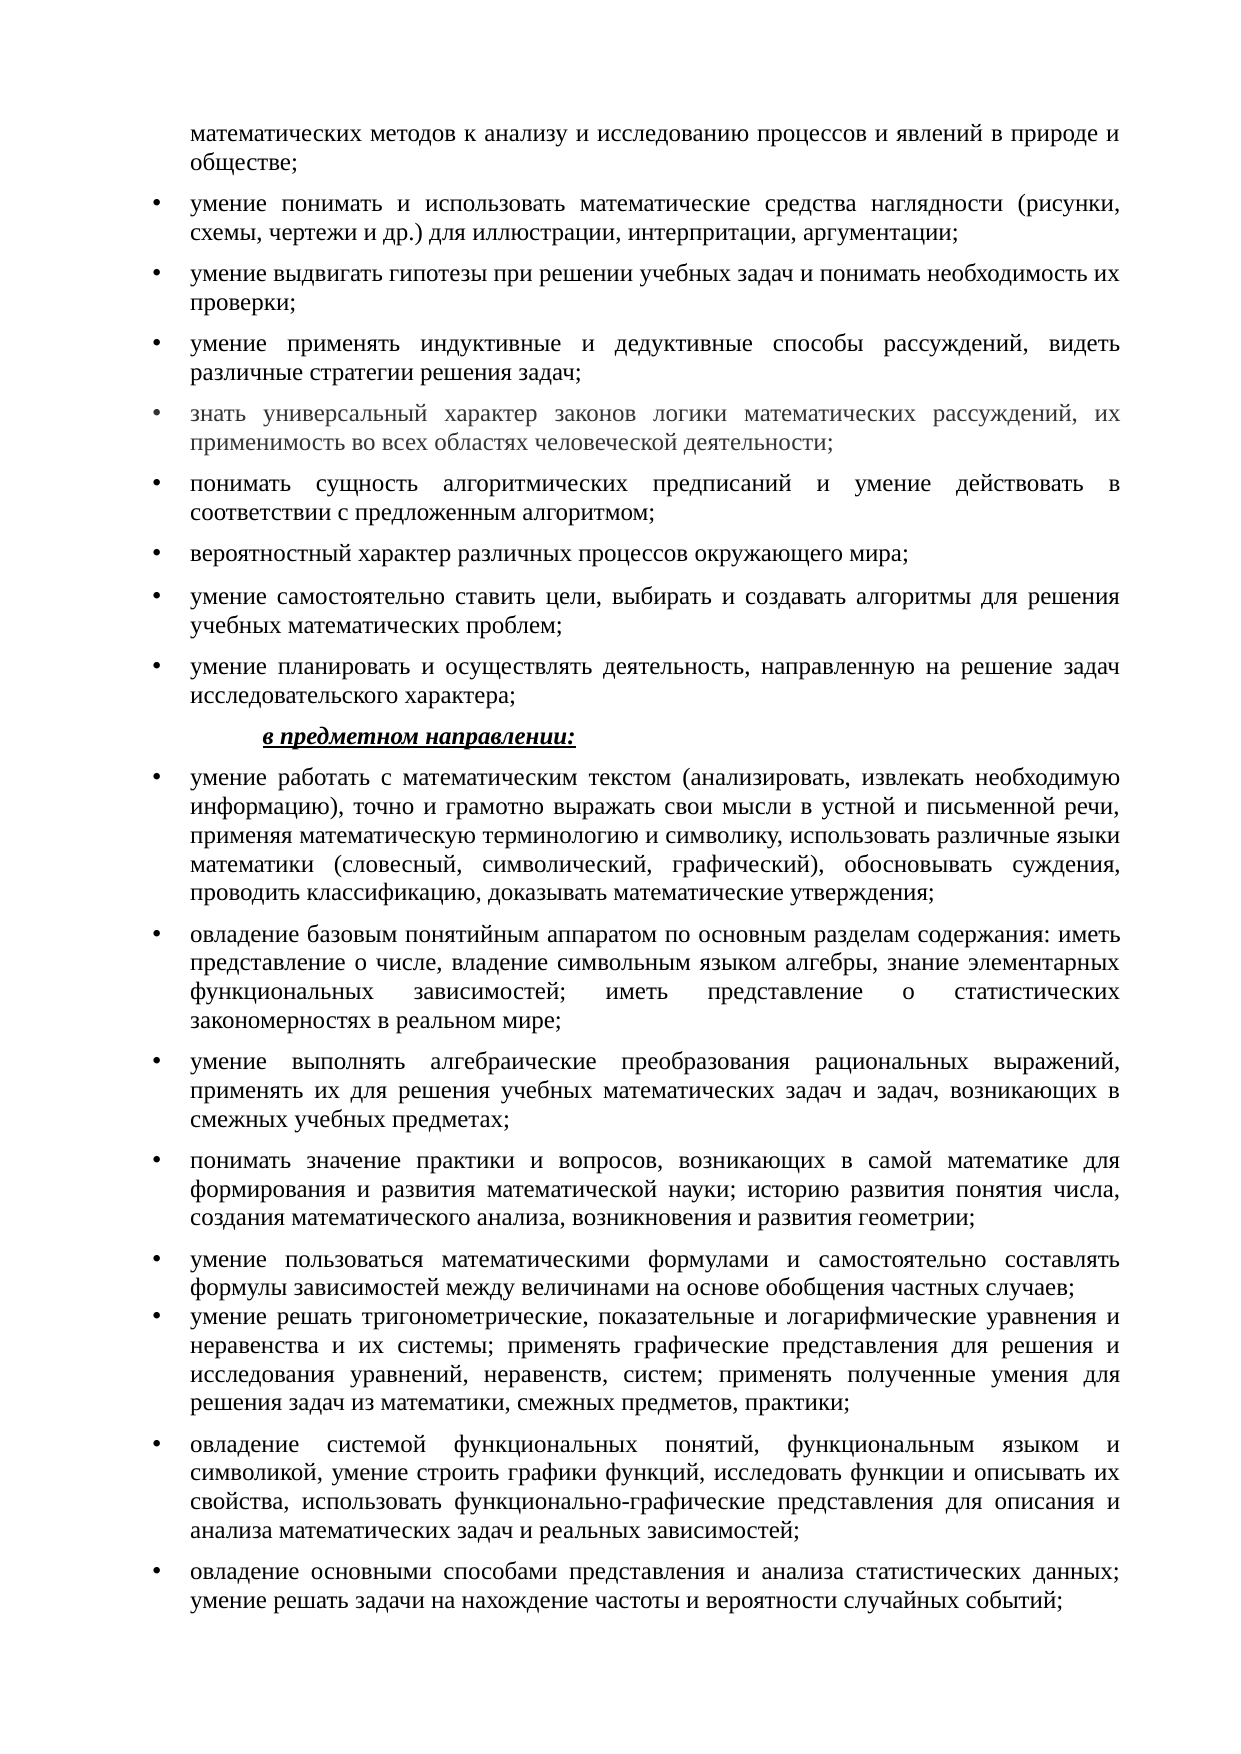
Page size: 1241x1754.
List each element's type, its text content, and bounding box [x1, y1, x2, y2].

list умение пользоваться математическими формулами и самостоятельно составлять формулы зависимостей между величинами на основе обобщения частных случаев; [152, 1244, 1121, 1301]
list понимать значение практики и вопросов, возникающих в самой математике для формирования и развития математической науки; историю развития понятия числа, создания математического анализа, возникновения и развития геометрии; [152, 1145, 1121, 1231]
list умение понимать и использовать математические средства наглядности (рисунки, схемы, чертежи и др.) для иллюстрации, интерпритации, аргументации; [152, 188, 1121, 246]
list знать универсальный характер законов логики математических рассуждений, их применимость во всех областях человеческой деятельности; [152, 398, 1121, 456]
list вероятностный характер различных процессов окружающего мира; [152, 538, 1121, 567]
list умение применять индуктивные и дедуктивные способы рассуждений, видеть различные стратегии решения задач; [152, 328, 1121, 386]
list умение работать с математическим текстом (анализировать, извлекать необходимую информацию), точно и грамотно выражать свои мысли в устной и письменной речи, применяя математическую терминологию и символику, использовать различные языки математики (словесный, символический, графический), обосновывать суждения, проводить классификацию, доказывать математические утверждения; [152, 762, 1121, 906]
list умение планировать и осуществлять деятельность, направленную на решение задач исследовательского характера; [152, 651, 1121, 709]
list математических методов к анализу и исследованию процессов и явлений в природе и обществе; [152, 118, 1121, 176]
list умение выдвигать гипотезы при решении учебных задач и понимать необходимость их проверки; [152, 258, 1121, 316]
list умение решать тригонометрические, показательные и логарифмические уравнения и неравенства и их системы; применять графические представления для решения и исследования уравнений, неравенств, систем; применять полученные умения для решения задач из математики, смежных предметов, практики; [152, 1301, 1121, 1416]
list овладение базовым понятийным аппаратом по основным разделам содержания: иметь представление о числе, владение символьным языком алгебры, знание элементарных функциональных зависимостей; иметь представление о статистических закономерностях в реальном мире; [152, 919, 1121, 1034]
list понимать сущность алгоритмических предписаний и умение действовать в соответствии с предложенным алгоритмом; [152, 468, 1121, 526]
list в предметном направлении: [152, 721, 1121, 750]
list умение выполнять алгебраические преобразования рациональных выражений, применять их для решения учебных математических задач и задач, возникающих в смежных учебных предметах; [152, 1046, 1121, 1132]
list умение самостоятельно ставить цели, выбирать и создавать алгоритмы для решения учебных математических проблем; [152, 581, 1121, 639]
list овладение системой функциональных понятий, функциональным языком и символикой, умение строить графики функций, исследовать функции и описывать их свойства, использовать функционально-графические представления для описания и анализа математических задач и реальных зависимостей; [152, 1429, 1121, 1544]
list овладение основными способами представления и анализа статистических данных; умение решать задачи на нахождение частоты и вероятности случайных событий; [152, 1556, 1121, 1614]
